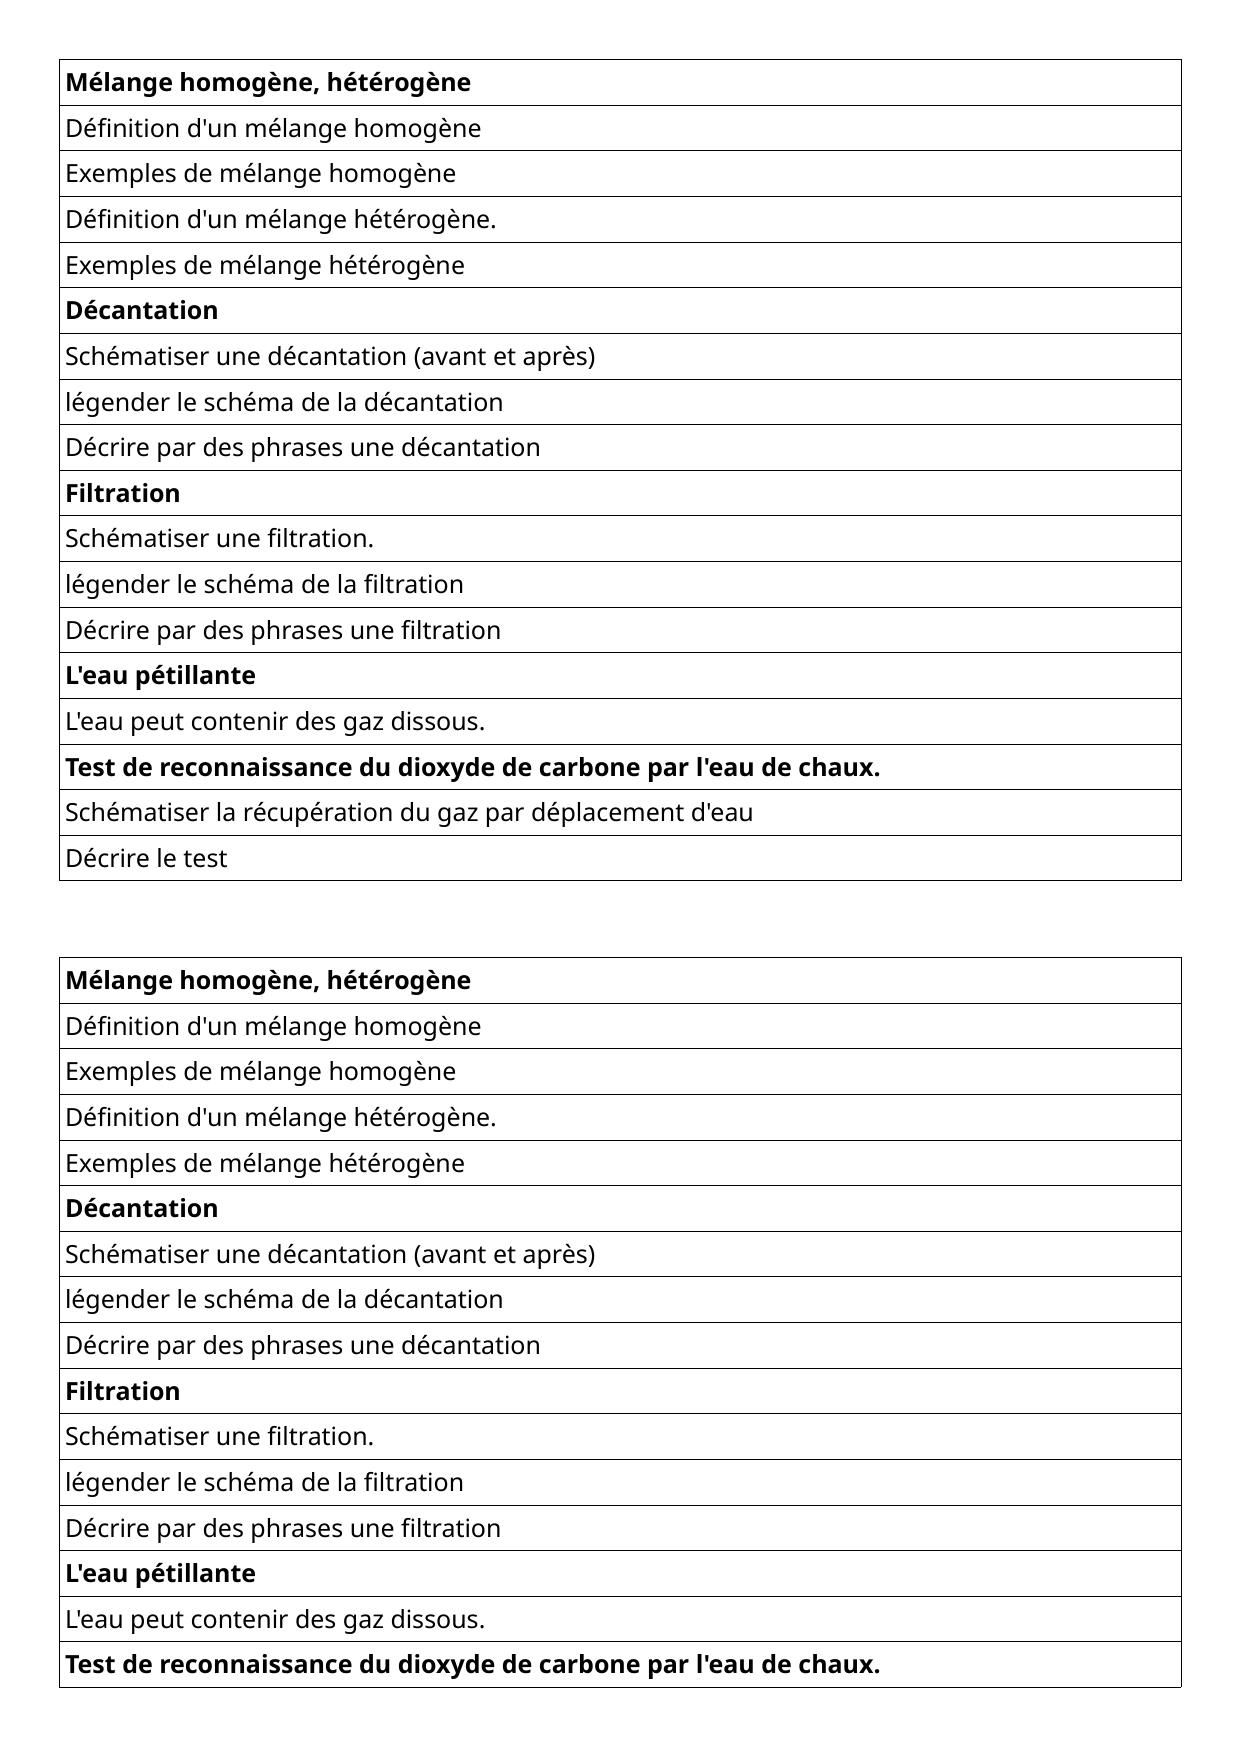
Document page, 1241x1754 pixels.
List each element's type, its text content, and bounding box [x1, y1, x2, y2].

table_cell Définition d'un mélange hétérogène. [60, 197, 1181, 242]
table_cell Définition d'un mélange homogène [60, 106, 1181, 150]
table_cell légender le schéma de la filtration [60, 1460, 1181, 1504]
table_cell Décantation [60, 1186, 1181, 1231]
table_cell Décrire par des phrases une filtration [60, 1506, 1181, 1550]
table_cell Exemples de mélange homogène [60, 151, 1181, 196]
table_cell L'eau peut contenir des gaz dissous. [60, 699, 1181, 743]
table_cell Définition d'un mélange hétérogène. [60, 1095, 1181, 1139]
table_cell Test de reconnaissance du dioxyde de carbone par l'eau de chaux. [60, 745, 1181, 789]
table_cell légender le schéma de la filtration [60, 562, 1181, 607]
table_cell Décantation [60, 288, 1181, 333]
table_cell Schématiser une décantation (avant et après) [60, 1232, 1181, 1276]
table_cell L'eau pétillante [60, 1551, 1181, 1596]
table_cell Exemples de mélange homogène [60, 1049, 1181, 1094]
table_cell L'eau peut contenir des gaz dissous. [60, 1597, 1181, 1641]
table_header Mélange homogène, hétérogène [60, 60, 1181, 105]
table_cell légender le schéma de la décantation [60, 1277, 1181, 1322]
table_cell Décrire par des phrases une filtration [60, 608, 1181, 652]
table_cell Filtration [60, 471, 1181, 515]
table_cell Décrire par des phrases une décantation [60, 1323, 1181, 1368]
table_cell Définition d'un mélange homogène [60, 1004, 1181, 1048]
table_cell Exemples de mélange hétérogène [60, 243, 1181, 287]
table_cell Schématiser une décantation (avant et après) [60, 334, 1181, 378]
table_cell Décrire par des phrases une décantation [60, 425, 1181, 470]
table_cell légender le schéma de la décantation [60, 380, 1181, 424]
table_cell Test de reconnaissance du dioxyde de carbone par l'eau de chaux. [60, 1642, 1181, 1687]
table_cell Schématiser la récupération du gaz par déplacement d'eau [60, 790, 1181, 835]
table_cell L'eau pétillante [60, 653, 1181, 698]
table_cell Schématiser une filtration. [60, 1414, 1181, 1459]
table_cell Schématiser une filtration. [60, 516, 1181, 561]
table_cell Décrire le test [60, 836, 1181, 880]
table_cell Filtration [60, 1369, 1181, 1413]
table_cell Exemples de mélange hétérogène [60, 1141, 1181, 1185]
table_header Mélange homogène, hétérogène [60, 958, 1181, 1003]
